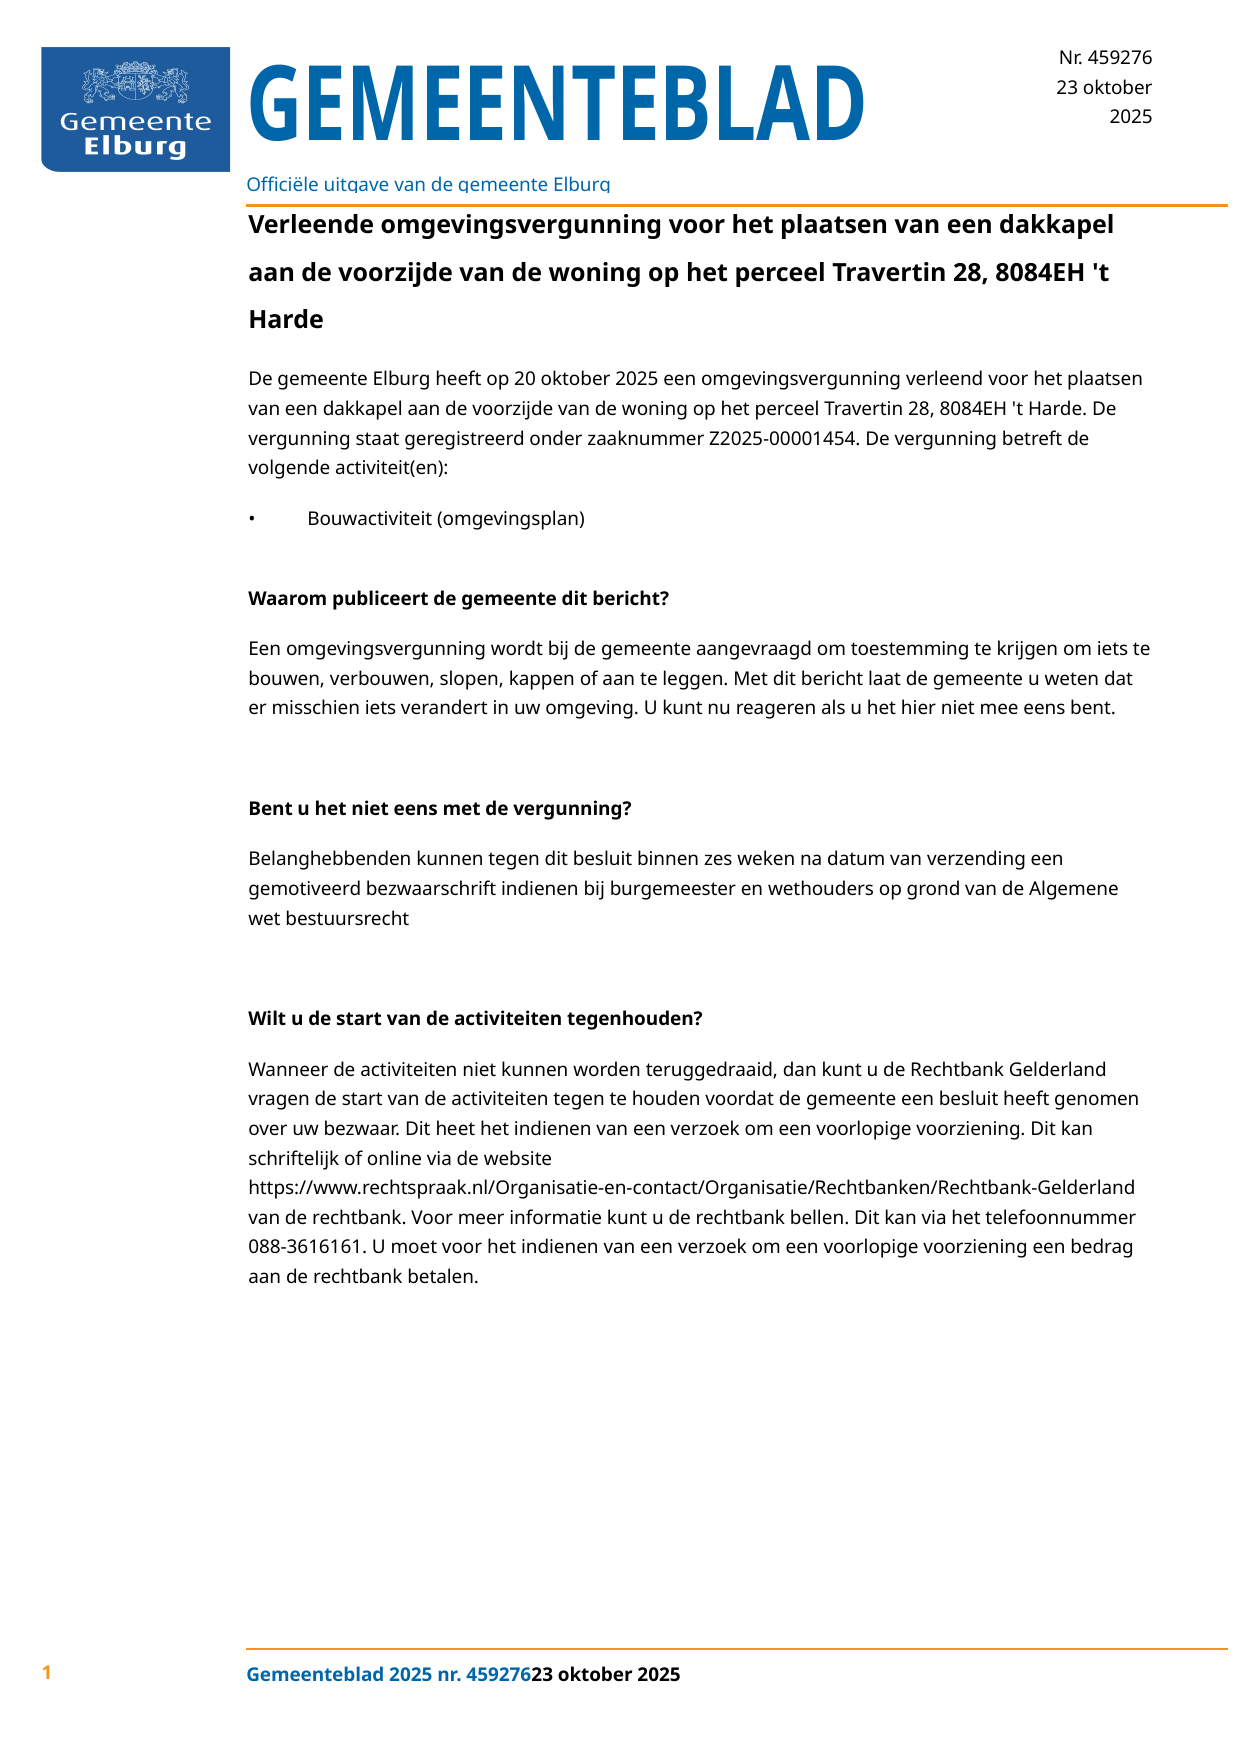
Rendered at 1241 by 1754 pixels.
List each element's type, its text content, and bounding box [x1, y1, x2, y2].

text Wilt u de start van de activiteiten tegenhouden? [248, 1006, 1152, 1031]
text Verleende omgevingsvergunning voor het plaatsen van een dakkapel aan de voorzijde van de woning op het perceel Travertin 28, 8084EH 't Harde [248, 207, 1152, 336]
text Bent u het niet eens met de vergunning? [248, 795, 1152, 821]
list Bouwactiviteit (omgevingsplan) [248, 505, 1152, 530]
picture [41, 47, 231, 172]
text Wanneer de activiteiten niet kunnen worden teruggedraaid, dan kunt u de Rechtbank Gelderland vragen de start van de activiteiten tegen te houden voordat de gemeente een besluit heeft genomen over uw bezwaar. Dit heet het indienen van een verzoek om een voorlopige voorziening. Dit kan schriftelijk of online via de website https://www.rechtspraak.nl/Organisatie-en-contact/Organisatie/Rechtbanken/Rechtbank-Gelderland van de rechtbank. Voor meer informatie kunt u de rechtbank bellen. Dit kan via het telefoonnummer 088-3616161. U moet voor het indienen van een verzoek om een voorlopige voorziening een bedrag aan de rechtbank betalen. [248, 1056, 1152, 1289]
text Waarom publiceert de gemeente dit bericht? [248, 585, 1152, 610]
text Belanghebbenden kunnen tegen dit besluit binnen zes weken na datum van verzending een gemotiveerd bezwaarschrift indienen bij burgemeester en wethouders op grond van de Algemene wet bestuursrecht [248, 846, 1152, 930]
text De gemeente Elburg heeft op 20 oktober 2025 een omgevingsvergunning verleend voor het plaatsen van een dakkapel aan de voorzijde van de woning op het perceel Travertin 28, 8084EH 't Harde. De vergunning staat geregistreerd onder zaaknummer Z2025-00001454. De vergunning betreft de volgende activiteit(en): [248, 366, 1152, 480]
text Een omgevingsvergunning wordt bij de gemeente aangevraagd om toestemming te krijgen om iets te bouwen, verbouwen, slopen, kappen of aan te leggen. Met dit bericht laat de gemeente u weten dat er misschien iets verandert in uw omgeving. U kunt nu reageren als u het hier niet mee eens bent. [248, 635, 1152, 720]
